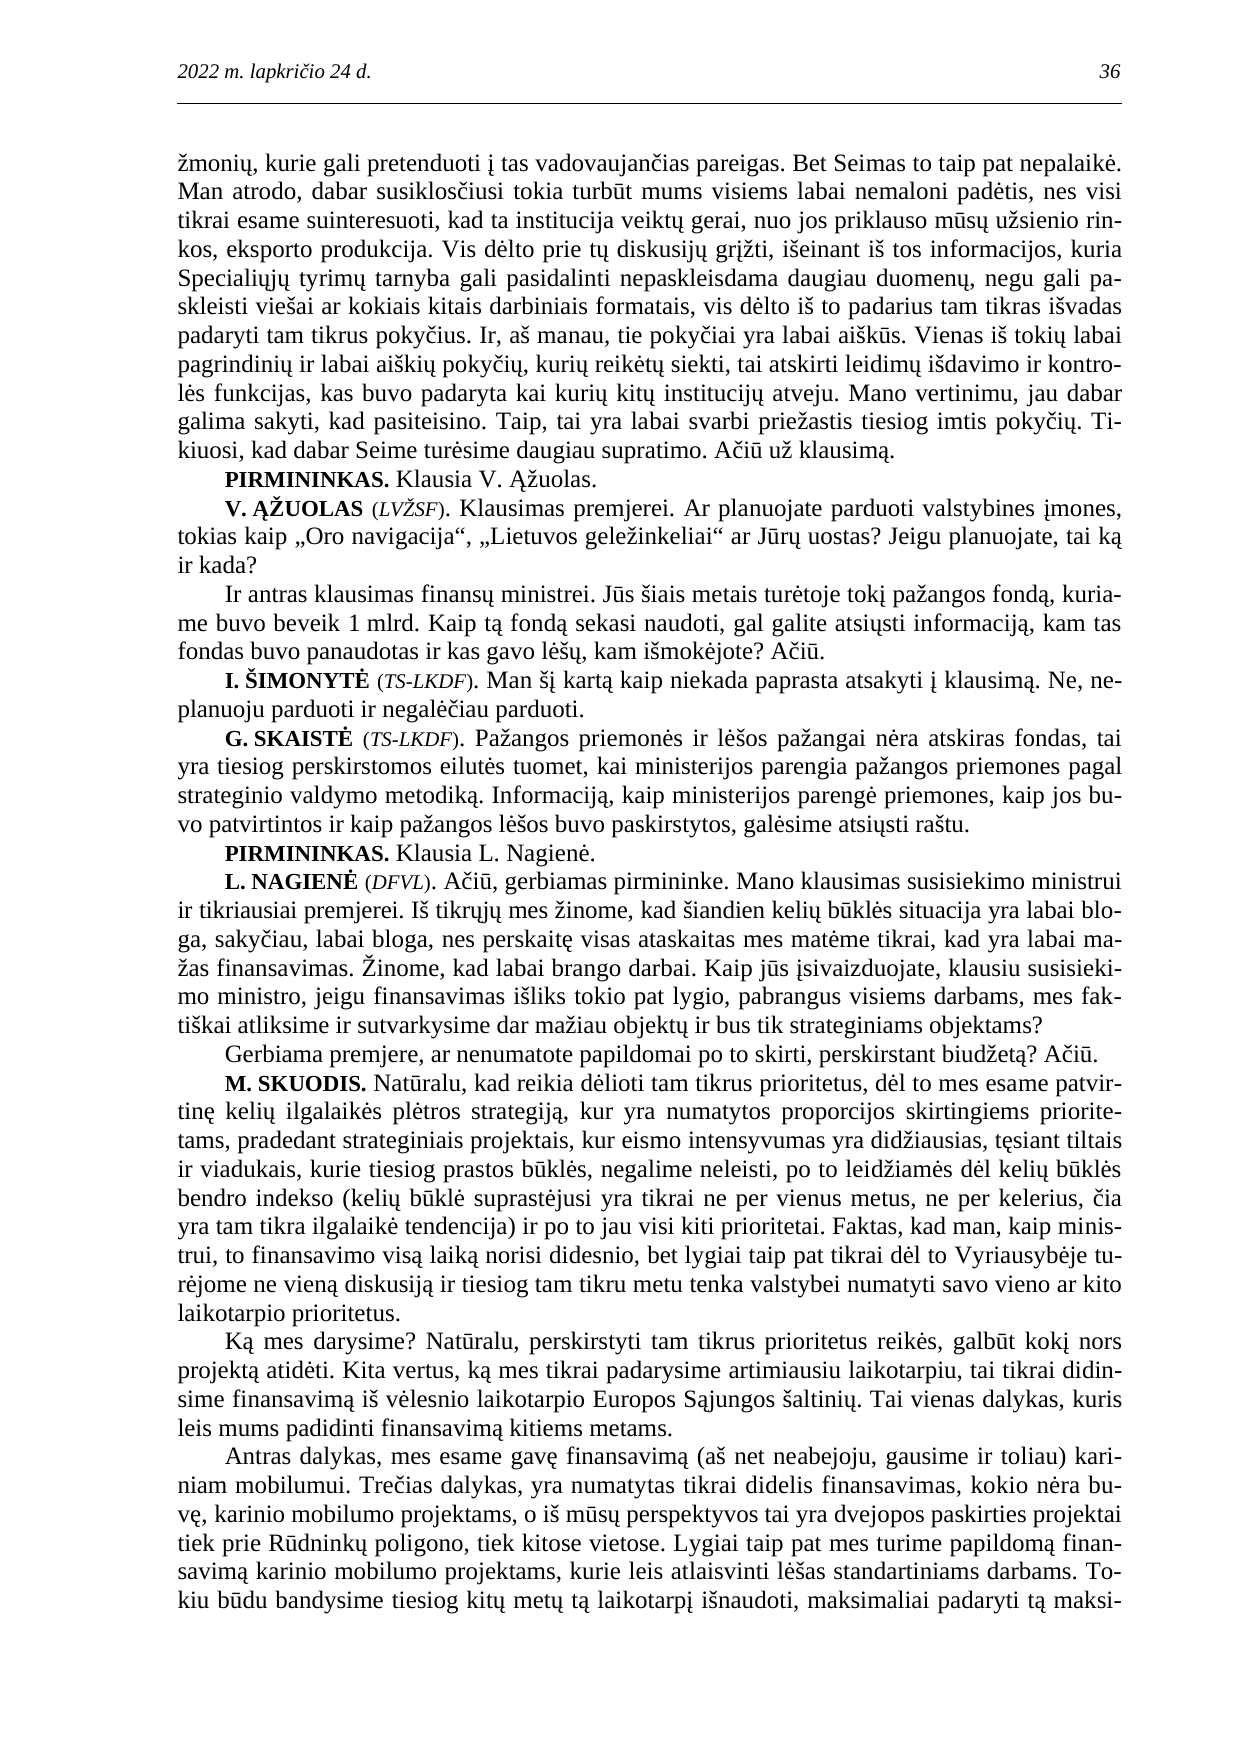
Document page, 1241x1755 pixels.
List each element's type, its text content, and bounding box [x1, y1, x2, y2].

text žmo­nių, ku­rie ga­li pre­ten­duo­ti į tas va­do­vau­jan­čias pa­rei­gas. Bet Sei­mas to taip pat ne­pa­lai­kė. Man at­ro­do, da­bar su­si­klos­čiu­si to­kia tur­būt mums vi­siems la­bai ne­ma­lo­ni pa­dė­tis, nes vi­si tik­rai esa­me su­in­te­re­suo­ti, kad ta ins­ti­tu­ci­ja veik­tų ge­rai, nuo jos pri­klau­so mū­sų už­sie­nio rin­kos, eks­por­to pro­duk­ci­ja. Vis dėl­to prie tų dis­ku­si­jų grįž­ti, iš­ei­nant iš tos in­for­ma­ci­jos, ku­ria Spe­cia­lių­jų ty­ri­mų tar­ny­ba ga­li pa­si­da­lin­ti ne­pa­skleis­da­ma dau­giau duo­me­nų, ne­gu ga­li pa­skleis­ti vie­šai ar ko­kiais ki­tais dar­bi­niais for­ma­tais, vis dėl­to iš to pa­da­rius tam tik­ras iš­va­das pa­da­ry­ti tam tik­rus po­ky­čius. Ir, aš ma­nau, tie po­ky­čiai yra la­bai aiš­kūs. Vie­nas iš to­kių la­bai pa­grin­di­nių ir la­bai aiš­kių po­ky­čių, ku­rių rei­kė­tų siek­ti, tai at­skir­ti lei­di­mų iš­da­vi­mo ir kon­tro­lės funk­ci­jas, kas bu­vo pa­da­ry­ta kai ku­rių ki­tų ins­ti­tu­ci­jų at­ve­ju. Ma­no ver­ti­ni­mu, jau da­bar ga­li­ma sa­ky­ti, kad pa­si­tei­si­no. Taip, tai yra la­bai svar­bi prie­žas­tis tie­siog im­tis po­ky­čių. Ti­kiuo­si, kad da­bar Sei­me tu­rė­si­me dau­giau su­pra­ti­mo. Ačiū už klau­si­mą. [177, 148, 1122, 464]
text Ant­ras da­ly­kas, mes esa­me ga­vę fi­nan­sa­vi­mą (aš net ne­abe­jo­ju, gau­si­me ir to­liau) ka­ri­niam mo­bi­lu­mui. Tre­čias da­ly­kas, yra nu­ma­ty­tas tik­rai di­de­lis fi­nan­sa­vi­mas, ko­kio nė­ra bu­vę, ka­ri­nio mo­bi­lu­mo pro­jek­tams, o iš mū­sų per­spek­ty­vos tai yra dve­jo­pos pa­skir­ties pro­jek­tai tiek prie Rūd­nin­kų po­li­go­no, tiek ki­to­se vie­to­se. Ly­giai taip pat mes tu­ri­me pa­pil­do­mą fi­nan­sa­vi­mą ka­ri­nio mo­bi­lu­mo pro­jek­tams, ku­rie leis at­lais­vin­ti lė­šas stan­dar­ti­niams dar­bams. To­kiu bū­du ban­dy­si­me tie­siog ki­tų me­tų tą lai­ko­tar­pį iš­nau­do­ti, mak­si­ma­liai pa­da­ry­ti tą mak­si­ [177, 1441, 1122, 1614]
text I. ŠIMONYTĖ (TS-LKDF). Man šį kar­tą kaip nie­ka­da pa­pras­ta at­sa­ky­ti į klau­si­mą. Ne, ne­pla­nuo­ju par­duo­ti ir ne­ga­lė­čiau par­duo­ti. [177, 665, 1122, 723]
text Ką mes da­ry­si­me? Na­tū­ra­lu, per­skirs­ty­ti tam tik­rus pri­ori­te­tus rei­kės, gal­būt ko­kį nors pro­jek­tą ati­dė­ti. Ki­ta ver­tus, ką mes tik­rai pa­da­ry­si­me ar­ti­miau­siu lai­ko­tar­piu, tai tik­rai di­din­si­me fi­nan­sa­vi­mą iš vė­les­nio lai­ko­tar­pio Eu­ro­pos Są­jun­gos šal­ti­nių. Tai vie­nas da­ly­kas, ku­ris leis mums pa­di­din­ti fi­nan­sa­vi­mą ki­tiems me­tams. [177, 1326, 1122, 1441]
text PIRMININKAS. Klau­sia V. Ąžuo­las. [177, 464, 1122, 493]
text PIRMININKAS. Klau­sia L. Na­gie­nė. [177, 838, 1122, 866]
text M. SKUODIS. Na­tū­ra­lu, kad rei­kia dė­lio­ti tam tik­rus pri­ori­te­tus, dėl to mes esa­me pa­tvir­ti­nę ke­lių il­ga­lai­kės plėt­ros stra­te­gi­ją, kur yra nu­ma­ty­tos pro­por­ci­jos skir­tin­giems pri­ori­te­tams, pra­de­dant stra­te­gi­niais pro­jek­tais, kur eis­mo in­ten­sy­vu­mas yra di­džiau­sias, tę­siant til­tais ir via­du­kais, ku­rie tie­siog pras­tos būk­lės, ne­ga­li­me ne­leis­ti, po to lei­džia­mės dėl ke­lių būk­lės ben­dro in­dek­so (ke­lių būk­lė su­pras­tė­ju­si yra tik­rai ne per vie­nus me­tus, ne per ke­le­rius, čia yra tam tik­ra il­ga­lai­kė ten­den­ci­ja) ir po to jau vi­si ki­ti pri­ori­te­tai. Fak­tas, kad man, kaip mi­nis­t­rui, to fi­nan­sa­vi­mo vi­są lai­ką no­ri­si di­des­nio, bet ly­giai taip pat tik­rai dėl to Vy­riau­sy­bė­je tu­rė­jo­me ne vie­ną dis­ku­si­ją ir tie­siog tam tik­ru me­tu ten­ka vals­ty­bei nu­ma­ty­ti sa­vo vie­no ar ki­to lai­ko­tar­pio pri­ori­te­tus. [177, 1068, 1122, 1326]
text G. SKAISTĖ (TS-LKDF). Pa­žan­gos prie­mo­nės ir lė­šos pa­žan­gai nė­ra at­ski­ras fon­das, tai yra tie­siog per­skirs­to­mos ei­lu­tės tuo­met, kai mi­nis­te­ri­jos pa­ren­gia pa­žan­gos prie­mo­nes pa­gal stra­te­gi­nio val­dy­mo me­to­di­ką. In­for­ma­ci­ją, kaip mi­nis­te­ri­jos pa­ren­gė prie­mo­nes, kaip jos bu­vo pa­tvir­tin­tos ir kaip pa­žan­gos lė­šos bu­vo pa­skirs­ty­tos, ga­lė­si­me at­siųs­ti raš­tu. [177, 723, 1122, 838]
text L. NAGIENĖ (DFVL). Ačiū, ger­bia­mas pir­mi­nin­ke. Ma­no klau­si­mas su­si­sie­ki­mo mi­nist­rui ir tik­riau­siai prem­je­rei. Iš tik­rų­jų mes ži­no­me, kad šian­dien ke­lių būk­lės si­tu­a­ci­ja yra la­bai blo­ga, sa­ky­čiau, la­bai blo­ga, nes per­skai­tę vi­sas ata­skai­tas mes ma­tė­me tik­rai, kad yra la­bai ma­žas fi­nan­sa­vi­mas. Ži­no­me, kad la­bai bran­go dar­bai. Kaip jūs įsi­vaiz­duo­ja­te, klau­siu su­si­sie­ki­mo mi­nist­ro, jei­gu fi­nan­sa­vi­mas iš­liks to­kio pat ly­gio, pa­bran­gus vi­siems dar­bams, mes fak­tiš­kai at­lik­si­me ir su­tvar­ky­si­me dar ma­žiau ob­jek­tų ir bus tik stra­te­gi­niams ob­jek­tams? [177, 866, 1122, 1039]
text Ger­bia­ma prem­je­re, ar ne­nu­ma­to­te pa­pil­do­mai po to skir­ti, per­skirs­tant biu­dže­tą? Ačiū. [177, 1039, 1122, 1068]
text V. ĄŽUOLAS (LVŽSF). Klau­si­mas prem­je­rei. Ar pla­nuo­ja­te par­duo­ti vals­ty­bi­nes įmo­nes, to­kias kaip „Oro na­vi­ga­ci­ja“, „Lie­tu­vos ge­le­žin­ke­liai“ ar Jū­rų uos­tas? Jei­gu pla­nuo­ja­te, tai ką ir ka­da? [177, 493, 1122, 579]
text Ir ant­ras klau­si­mas fi­nan­sų mi­nist­rei. Jūs šiais me­tais tu­rė­to­je to­kį pa­žan­gos fon­dą, ku­ria­me bu­vo be­veik 1 mlrd. Kaip tą fon­dą se­ka­si nau­do­ti, gal ga­li­te at­siųs­ti in­for­ma­ci­ją, kam tas fon­das bu­vo pa­nau­do­tas ir kas ga­vo lė­šų, kam iš­mo­kė­jo­te? Ačiū. [177, 579, 1122, 665]
